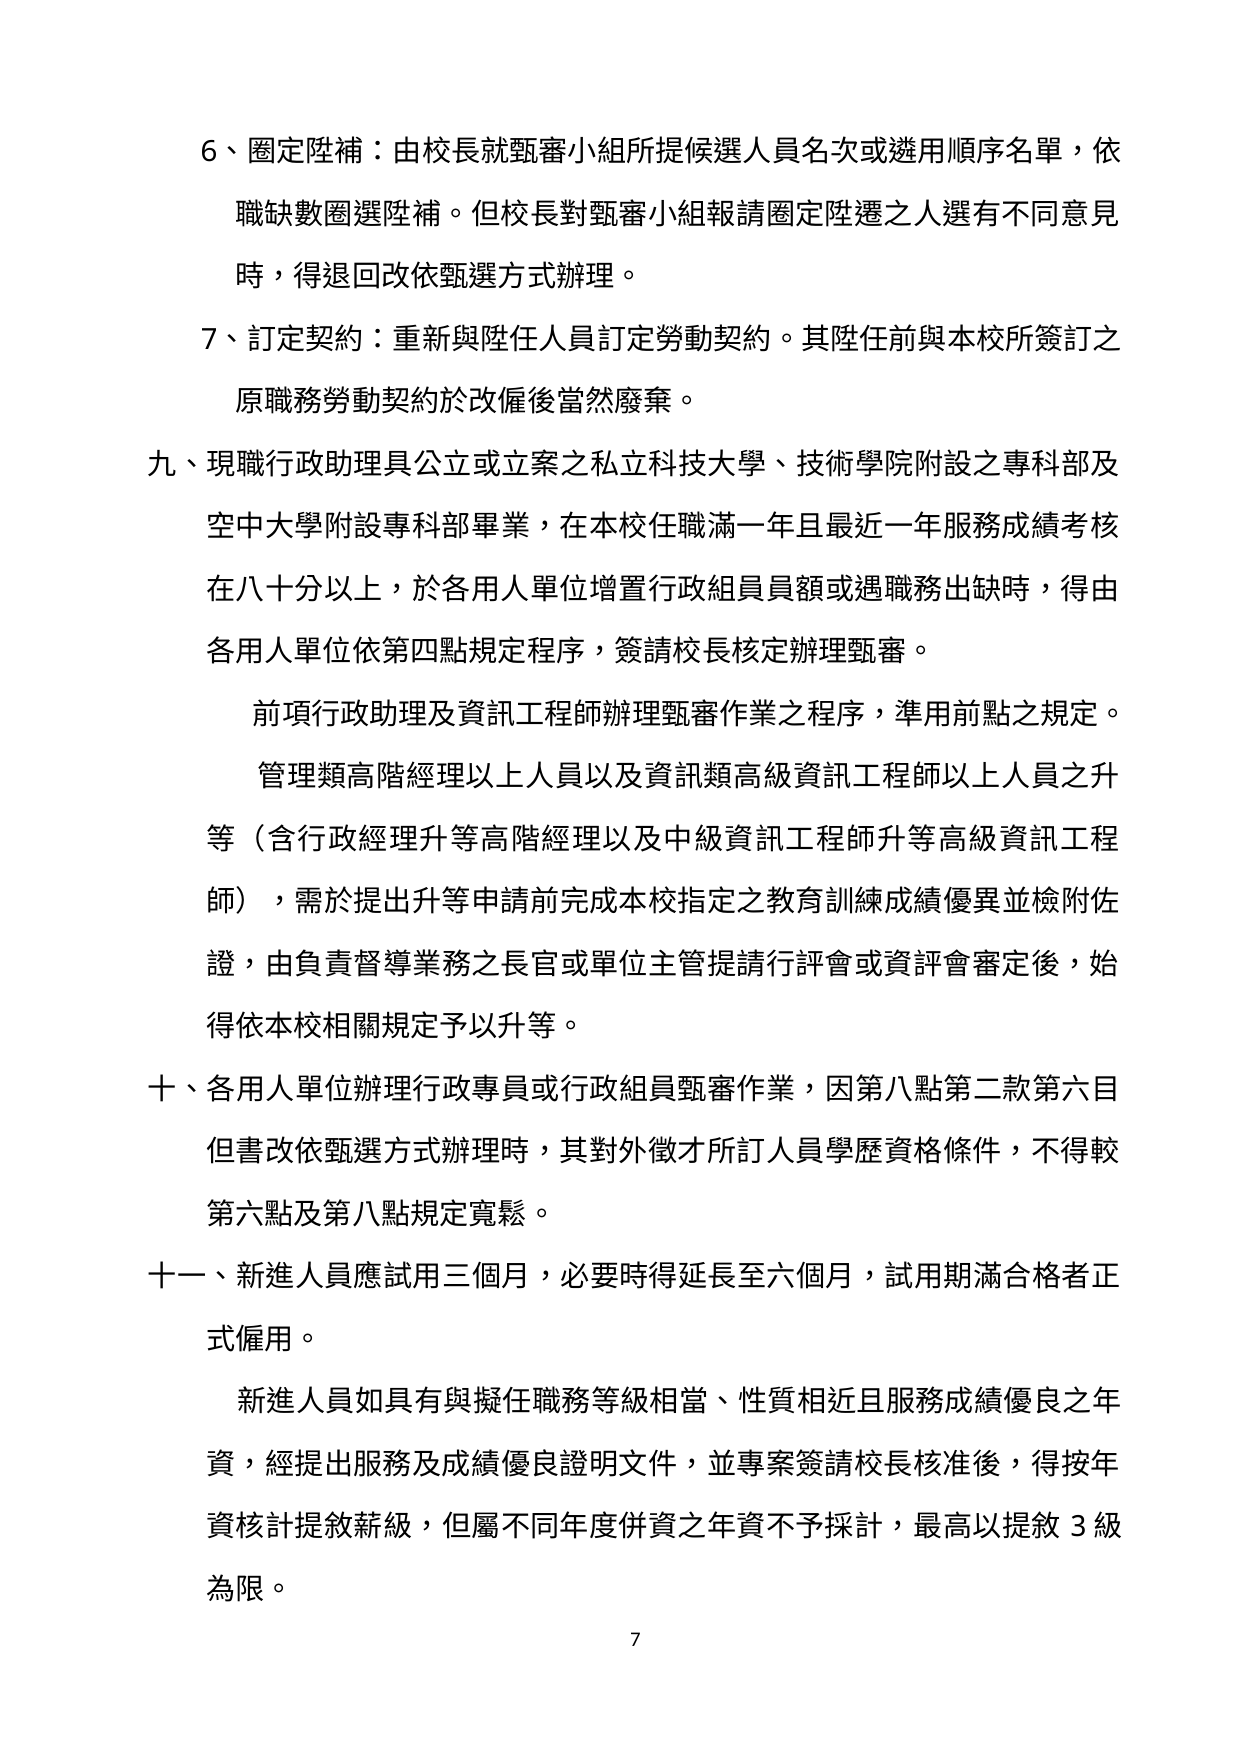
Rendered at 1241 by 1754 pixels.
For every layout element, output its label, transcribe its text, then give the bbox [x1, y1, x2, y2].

text 7、訂定契約：重新與陞任人員訂定勞動契約。其陞任前與本校所簽訂之原職務勞動契約於改僱後當然廢棄。 [148, 295, 1122, 420]
text 新進人員如具有與擬任職務等級相當、性質相近且服務成績優良之年資，經提出服務及成績優良證明文件，並專案簽請校長核准後，得按年資核計提敘薪級，但屬不同年度併資之年資不予採計，最高以提敘3級為限。 [148, 1357, 1122, 1607]
text 6、圈定陞補：由校長就甄審小組所提候選人員名次或遴用順序名單，依職缺數圈選陞補。但校長對甄審小組報請圈定陞遷之人選有不同意見時，得退回改依甄選方式辦理。 [148, 107, 1122, 295]
text 管理類高階經理以上人員以及資訊類高級資訊工程師以上人員之升等（含行政經理升等高階經理以及中級資訊工程師升等高級資訊工程師），需於提出升等申請前完成本校指定之教育訓練成績優異並檢附佐證，由負責督導業務之長官或單位主管提請行評會或資評會審定後，始得依本校相關規定予以升等。 [148, 732, 1122, 1045]
text 九、現職行政助理具公立或立案之私立科技大學、技術學院附設之專科部及空中大學附設專科部畢業，在本校任職滿一年且最近一年服務成績考核在八十分以上，於各用人單位增置行政組員員額或遇職務出缺時，得由各用人單位依第四點規定程序，簽請校長核定辦理甄審。 [148, 420, 1122, 670]
text 前項行政助理及資訊工程師辦理甄審作業之程序，準用前點之規定。 [148, 670, 1122, 732]
text 十一、新進人員應試用三個月，必要時得延長至六個月，試用期滿合格者正式僱用。 [148, 1232, 1122, 1357]
text 十、各用人單位辦理行政專員或行政組員甄審作業，因第八點第二款第六目但書改依甄選方式辦理時，其對外徵才所訂人員學歷資格條件，不得較第六點及第八點規定寬鬆。 [148, 1045, 1122, 1232]
